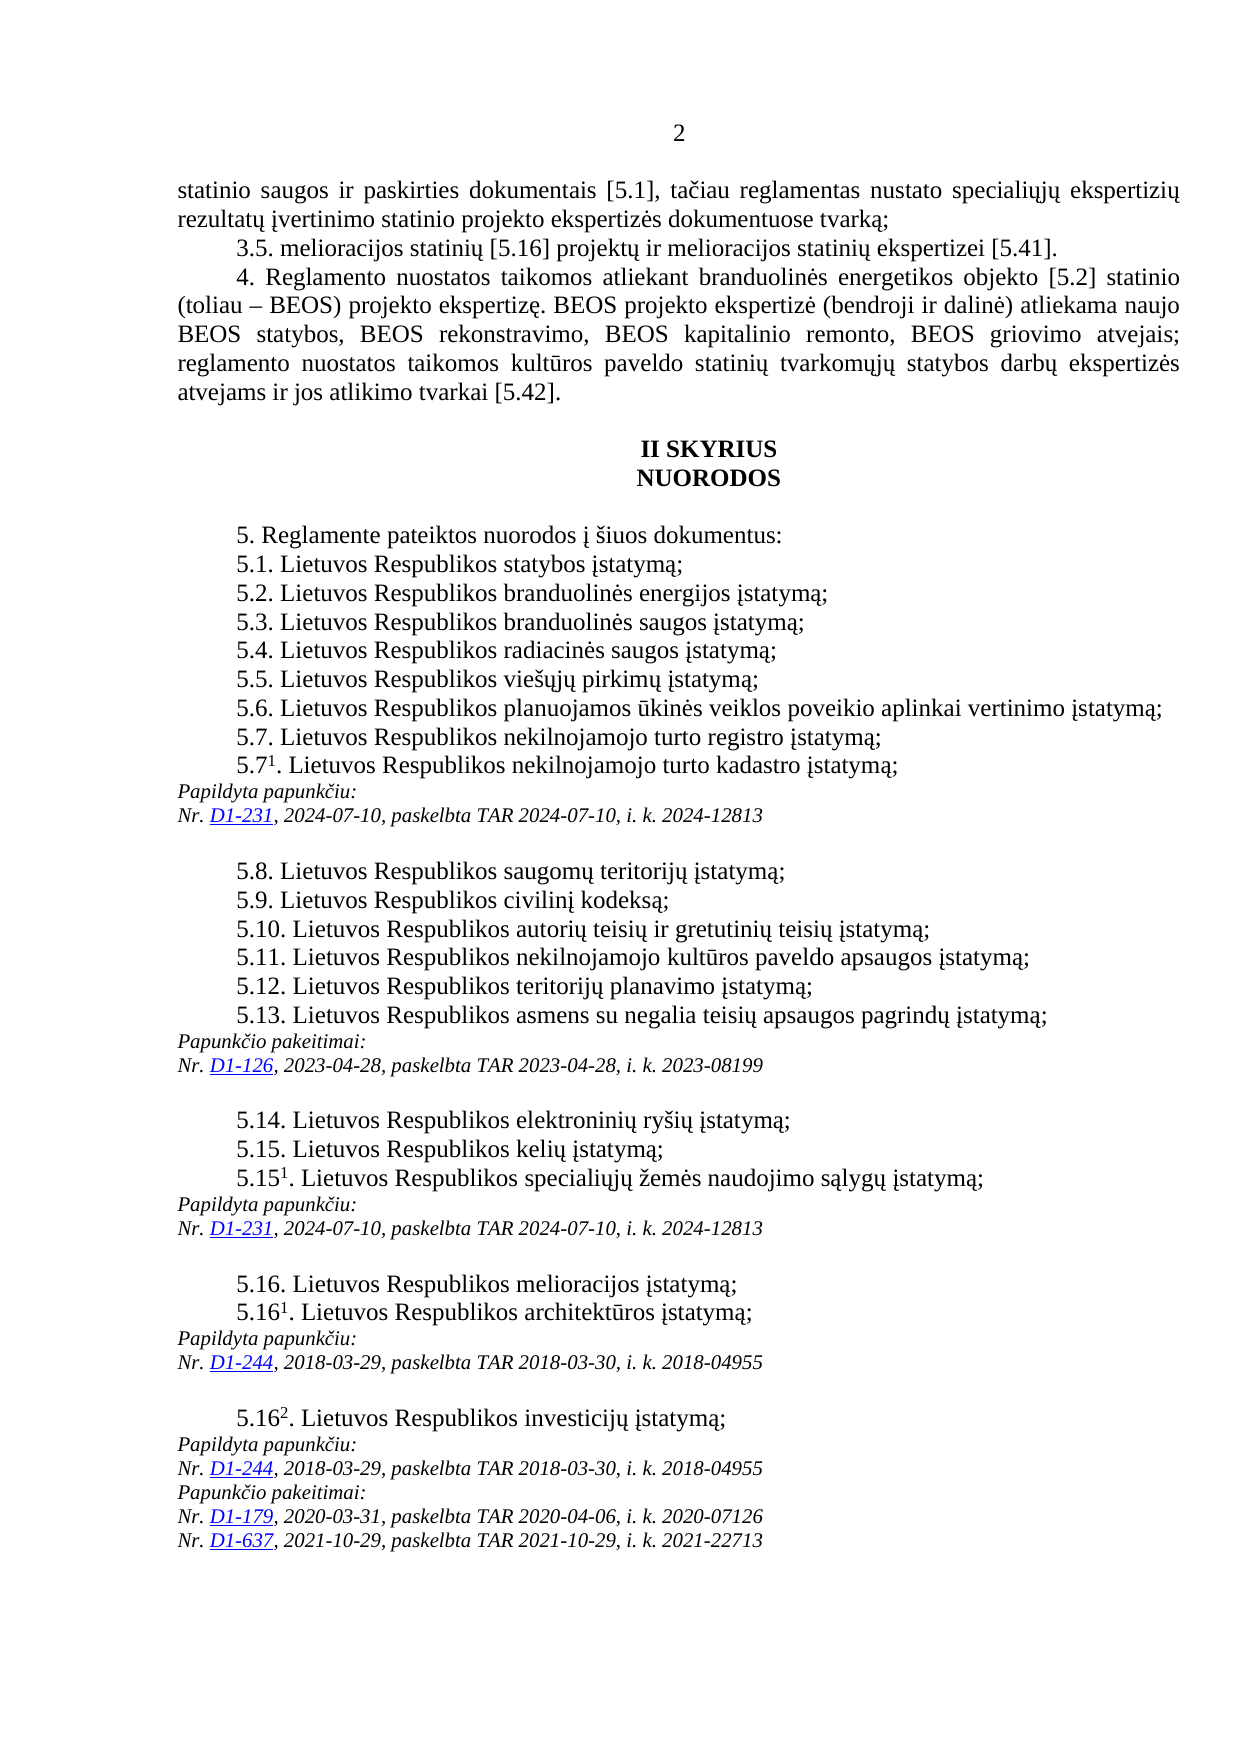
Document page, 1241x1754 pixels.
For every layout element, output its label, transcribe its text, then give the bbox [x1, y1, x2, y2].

text statinio saugos ir paskirties dokumentais [5.1], tačiau reglamentas nustato specialiųjų ekspertizių rezultatų įvertinimo statinio projekto ekspertizės dokumentuose tvarką; [177, 176, 1181, 233]
text Papildyta papunkčiu: [177, 779, 1181, 803]
text 5.8. Lietuvos Respublikos saugomų teritorijų įstatymą; [177, 856, 1181, 885]
text Nr. D1-244, 2018-03-29, paskelbta TAR 2018-03-30, i. k. 2018-04955 [177, 1456, 1181, 1480]
text II SKYRIUS [177, 434, 1181, 463]
text Papildyta papunkčiu: [177, 1432, 1181, 1456]
text 5.10. Lietuvos Respublikos autorių teisių ir gretutinių teisių įstatymą; [177, 914, 1181, 942]
text 5.3. Lietuvos Respublikos branduolinės saugos įstatymą; [177, 607, 1181, 636]
text 5. Reglamente pateiktos nuorodos į šiuos dokumentus: [177, 521, 1181, 549]
text 5.6. Lietuvos Respublikos planuojamos ūkinės veiklos poveikio aplinkai vertinimo įstatymą; [177, 693, 1181, 722]
text 5.14. Lietuvos Respublikos elektroninių ryšių įstatymą; [177, 1106, 1181, 1134]
text Papunkčio pakeitimai: [177, 1029, 1181, 1053]
text 5.13. Lietuvos Respublikos asmens su negalia teisių apsaugos pagrindų įstatymą; [236, 1000, 1181, 1029]
text 5.12. Lietuvos Respublikos teritorijų planavimo įstatymą; [177, 971, 1181, 1000]
text 5.162. Lietuvos Respublikos investicijų įstatymą; [177, 1403, 1181, 1432]
text 3.5. melioracijos statinių [5.16] projektų ir melioracijos statinių ekspertizei [5.41]. [177, 233, 1181, 262]
text Nr. D1-231, 2024-07-10, paskelbta TAR 2024-07-10, i. k. 2024-12813 [177, 803, 1181, 827]
text 5.151. Lietuvos Respublikos specialiųjų žemės naudojimo sąlygų įstatymą; [177, 1163, 1181, 1192]
text 5.4. Lietuvos Respublikos radiacinės saugos įstatymą; [177, 636, 1181, 664]
text 5.1. Lietuvos Respublikos statybos įstatymą; [177, 549, 1181, 578]
text 5.2. Lietuvos Respublikos branduolinės energijos įstatymą; [177, 578, 1181, 607]
text 5.5. Lietuvos Respublikos viešųjų pirkimų įstatymą; [177, 664, 1181, 693]
text 4. Reglamento nuostatos taikomos atliekant branduolinės energetikos objekto [5.2] statinio (toliau – BEOS) projekto ekspertizę. BEOS projekto ekspertizė (bendroji ir dalinė) atliekama naujo BEOS statybos, BEOS rekonstravimo, BEOS kapitalinio remonto, BEOS griovimo atvejais; reglamento nuostatos taikomos kultūros paveldo statinių tvarkomųjų statybos darbų ekspertizės atvejams ir jos atlikimo tvarkai [5.42]. [177, 262, 1181, 406]
text Papildyta papunkčiu: [177, 1192, 1181, 1216]
text Nr. D1-244, 2018-03-29, paskelbta TAR 2018-03-30, i. k. 2018-04955 [177, 1350, 1181, 1374]
text 5.161. Lietuvos Respublikos architektūros įstatymą; [177, 1297, 1181, 1326]
text Papunkčio pakeitimai: [177, 1480, 1181, 1504]
text 5.7. Lietuvos Respublikos nekilnojamojo turto registro įstatymą; [177, 722, 1181, 751]
text 5.71. Lietuvos Respublikos nekilnojamojo turto kadastro įstatymą; [177, 751, 1181, 779]
text Nr. D1-231, 2024-07-10, paskelbta TAR 2024-07-10, i. k. 2024-12813 [177, 1216, 1181, 1240]
text 5.15. Lietuvos Respublikos kelių įstatymą; [177, 1134, 1181, 1163]
text 5.9. Lietuvos Respublikos civilinį kodeksą; [177, 885, 1181, 914]
text Nr. D1-126, 2023-04-28, paskelbta TAR 2023-04-28, i. k. 2023-08199 [177, 1053, 1181, 1077]
text 5.16. Lietuvos Respublikos melioracijos įstatymą; [177, 1269, 1181, 1297]
text Nr. D1-637, 2021-10-29, paskelbta TAR 2021-10-29, i. k. 2021-22713 [177, 1528, 1181, 1552]
text NUORODOS [177, 463, 1181, 492]
text Nr. D1-179, 2020-03-31, paskelbta TAR 2020-04-06, i. k. 2020-07126 [177, 1504, 1181, 1528]
text Papildyta papunkčiu: [177, 1326, 1181, 1350]
text 5.11. Lietuvos Respublikos nekilnojamojo kultūros paveldo apsaugos įstatymą; [177, 942, 1181, 971]
